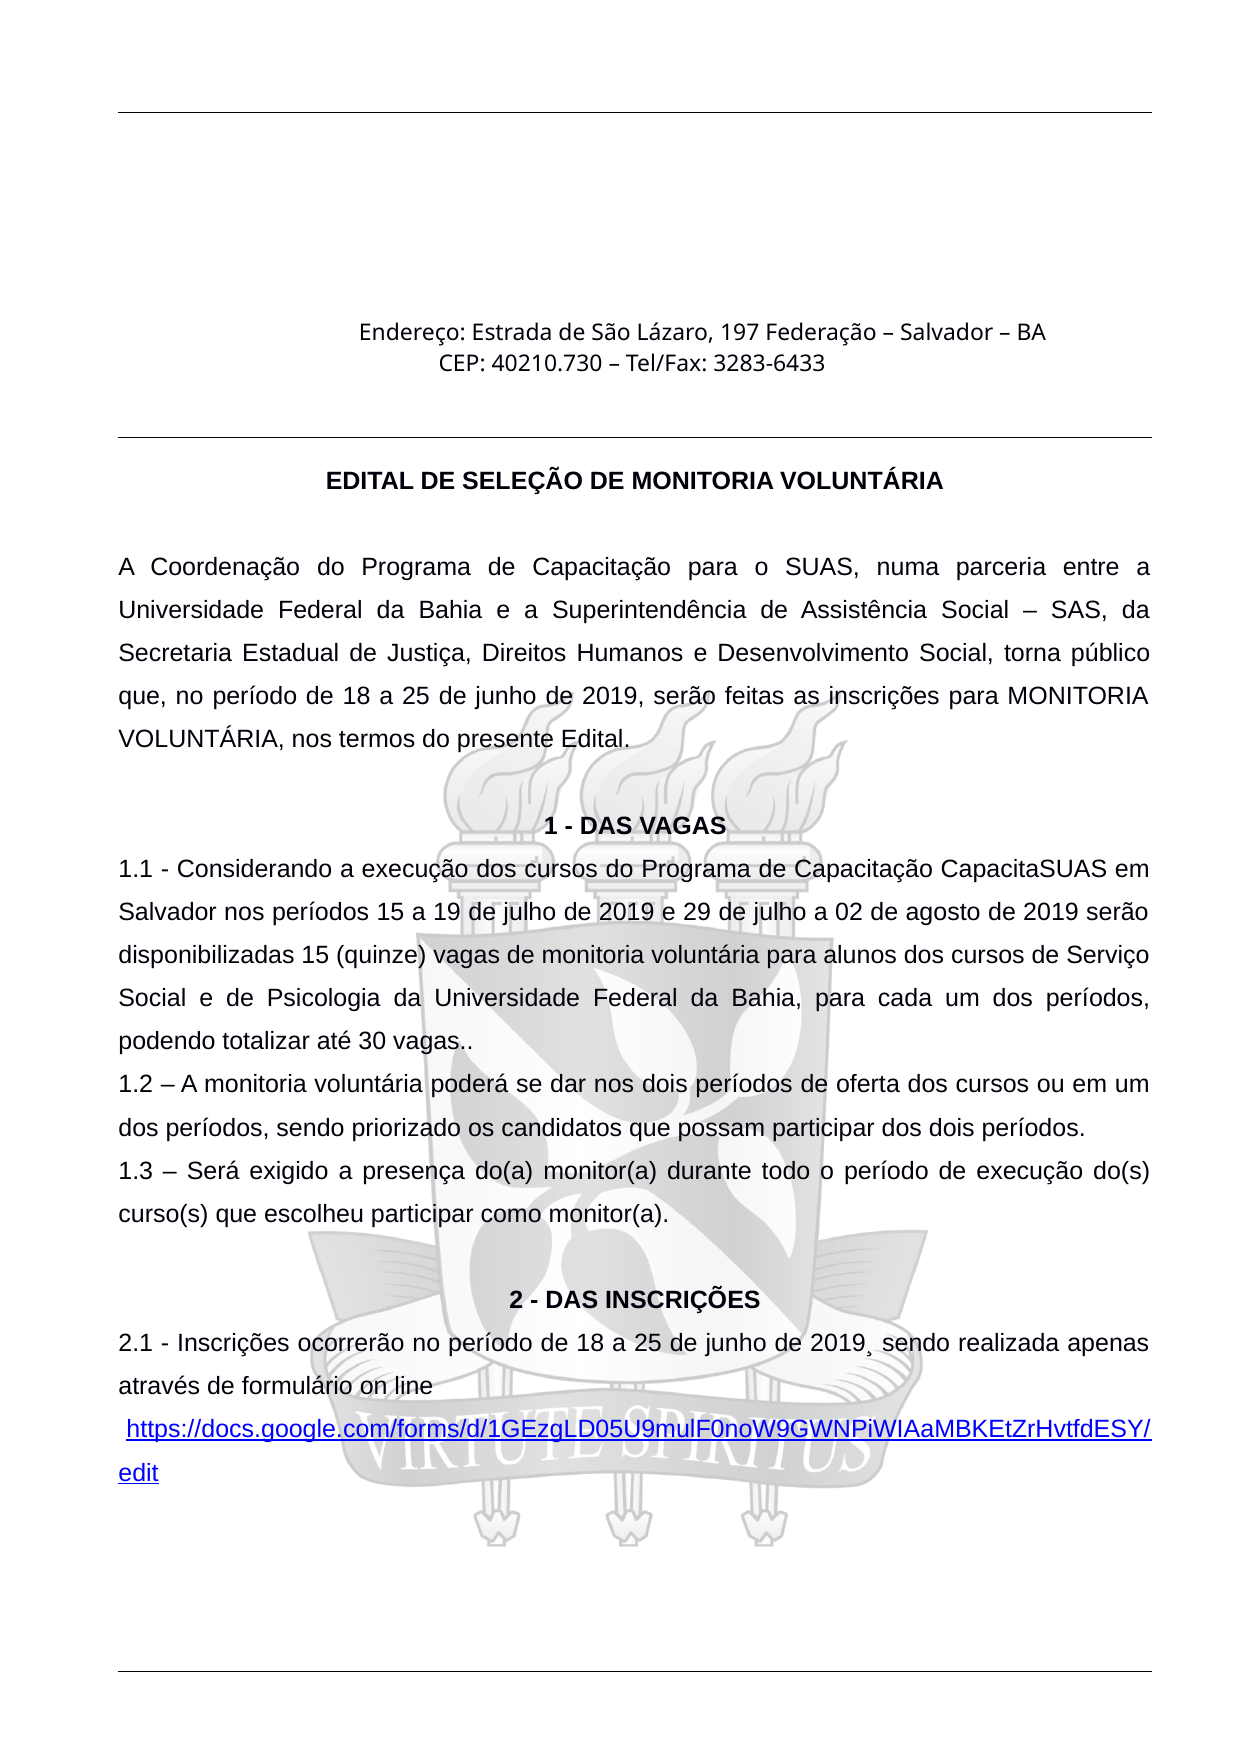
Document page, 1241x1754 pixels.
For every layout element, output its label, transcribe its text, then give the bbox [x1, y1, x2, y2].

text A Coordenação do Programa de Capacitação para o SUAS, numa parceria entre a Universidade Federal da Bahia e a Superintendência de Assistência Social – SAS, da Secretaria Estadual de Justiça, Direitos Humanos e Desenvolvimento Social, torna público que, no período de 18 a 25 de junho de 2019, serão feitas as inscrições para MONITORIA VOLUNTÁRIA, nos termos do presente Edital. [118, 552, 1152, 753]
picture [306, 839, 929, 854]
text 2 - DAS INSCRIÇÕES [118, 1285, 1152, 1314]
picture [306, 1228, 929, 1285]
text 1.2 – A monitoria voluntária poderá se dar nos dois períodos de oferta dos cursos ou em um dos períodos, sendo priorizado os candidatos que possam participar dos dois períodos. [118, 1069, 1152, 1141]
text 1.3 – Será exigido a presença do(a) monitor(a) durante todo o período de execução do(s) curso(s) que escolheu participar como monitor(a). [118, 1156, 1152, 1228]
text https://docs.google.com/forms/d/1GEzgLD05U9mulF0noW9GWNPiWIAaMBKEtZrHvtfdESY/edit [118, 1414, 1152, 1486]
picture [306, 753, 929, 811]
text 2.1 - Inscrições ocorrerão no período de 18 a 25 de junho de 2019¸ sendo realizada apenas através de formulário on line [118, 1328, 1152, 1400]
text 1.1 - Considerando a execução dos cursos do Programa de Capacitação CapacitaSUAS em Salvador nos períodos 15 a 19 de julho de 2019 e 29 de julho a 02 de agosto de 2019 serão disponibilizadas 15 (quinze) vagas de monitoria voluntária para alunos dos cursos de Serviço Social e de Psicologia da Universidade Federal da Bahia, para cada um dos períodos, podendo totalizar até 30 vagas.. [118, 854, 1152, 1055]
text 1 - DAS VAGAS [118, 811, 1152, 839]
picture [306, 1055, 929, 1069]
text EDITAL DE SELEÇÃO DE MONITORIA VOLUNTÁRIA [118, 466, 1152, 494]
picture [306, 1400, 929, 1414]
picture [306, 1314, 929, 1328]
picture [306, 1141, 929, 1156]
picture [306, 1486, 929, 1547]
